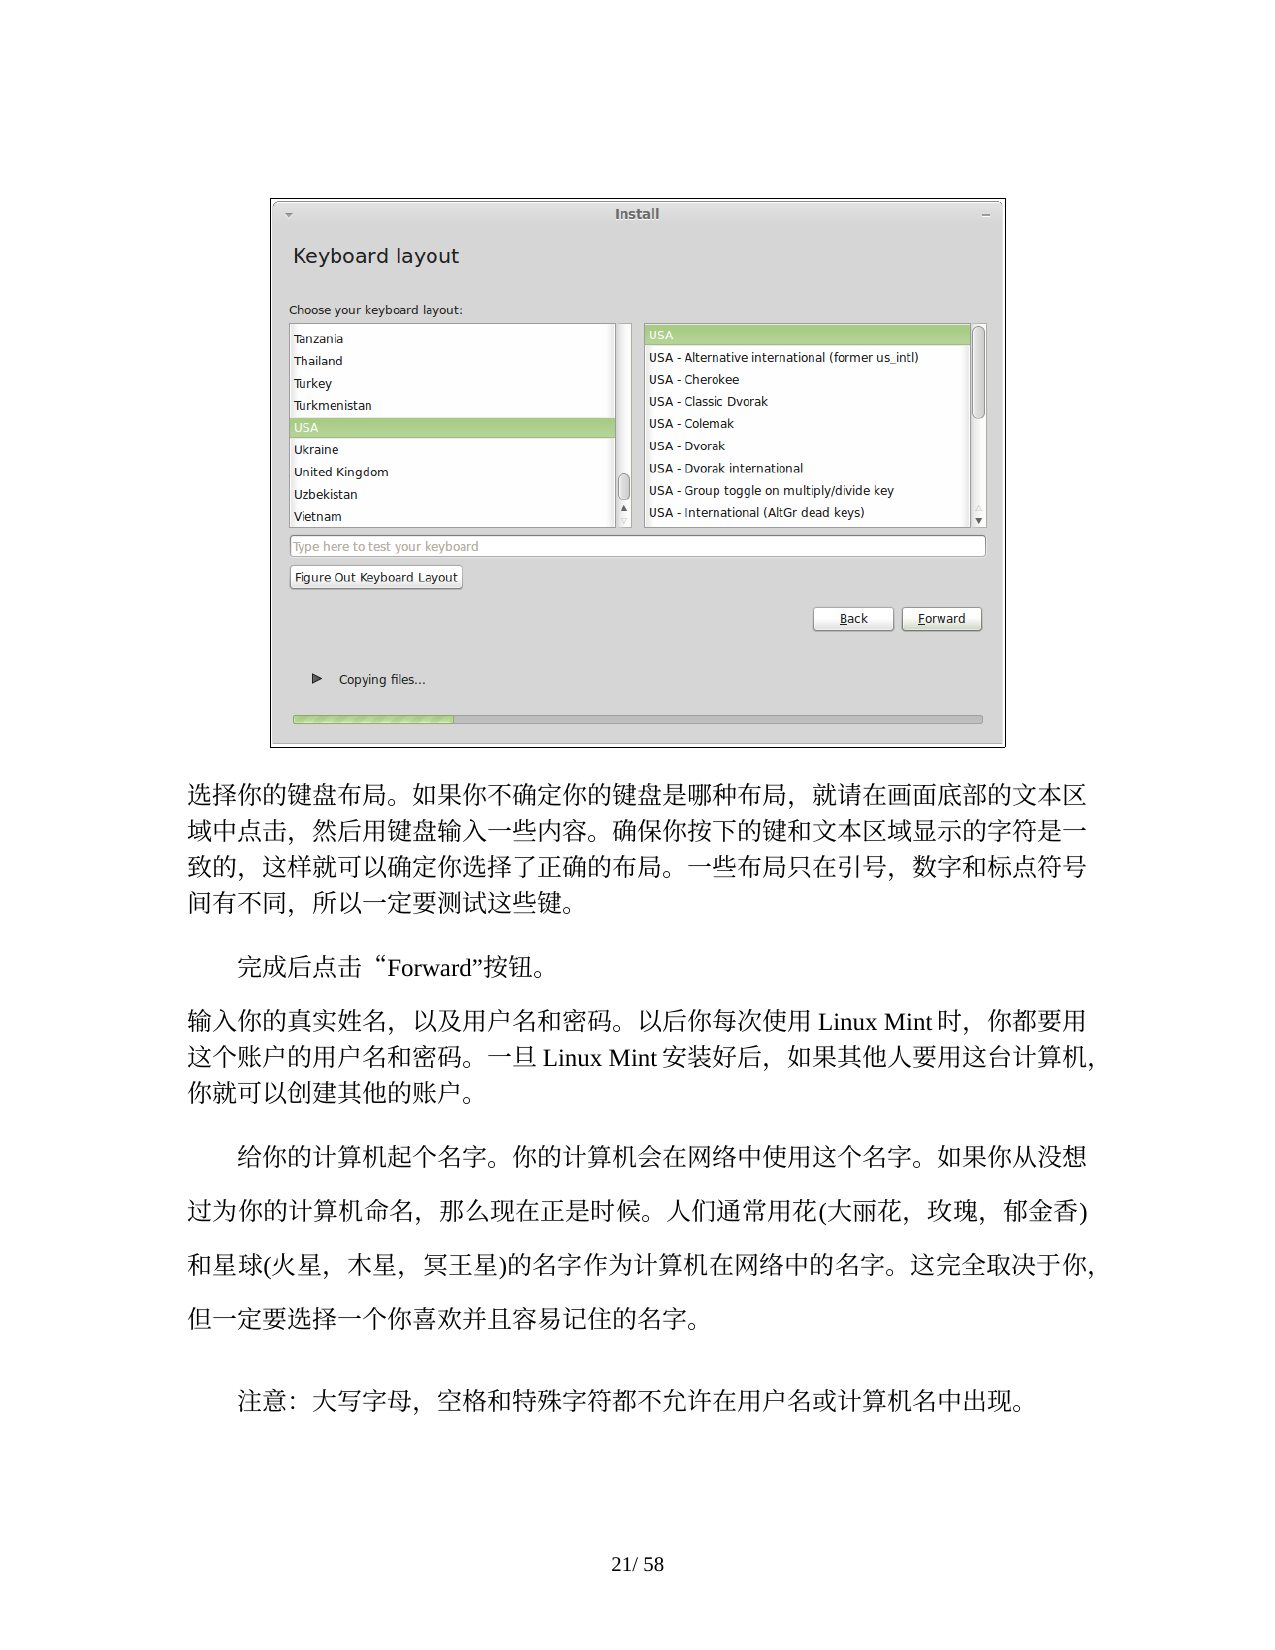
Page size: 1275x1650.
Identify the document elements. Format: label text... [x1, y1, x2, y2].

text 给你的计算机起个名字。你的计算机会在网络中使用这个名字。如果你从没想过为你的计算机命名，那么现在正是时候。人们通常用花(大丽花，玫瑰，郁金香)和星球(火星，木星，冥王星)的名字作为计算机在网络中的名字。这完全取决于你，但一定要选择一个你喜欢并且容易记住的名字。 [187, 1138, 1087, 1336]
text 注意：大写字母，空格和特殊字符都不允许在用户名或计算机名中出现。 [187, 1382, 1087, 1418]
picture [272, 201, 1003, 744]
text 完成后点击“Forward”按钮。 [187, 948, 1087, 984]
